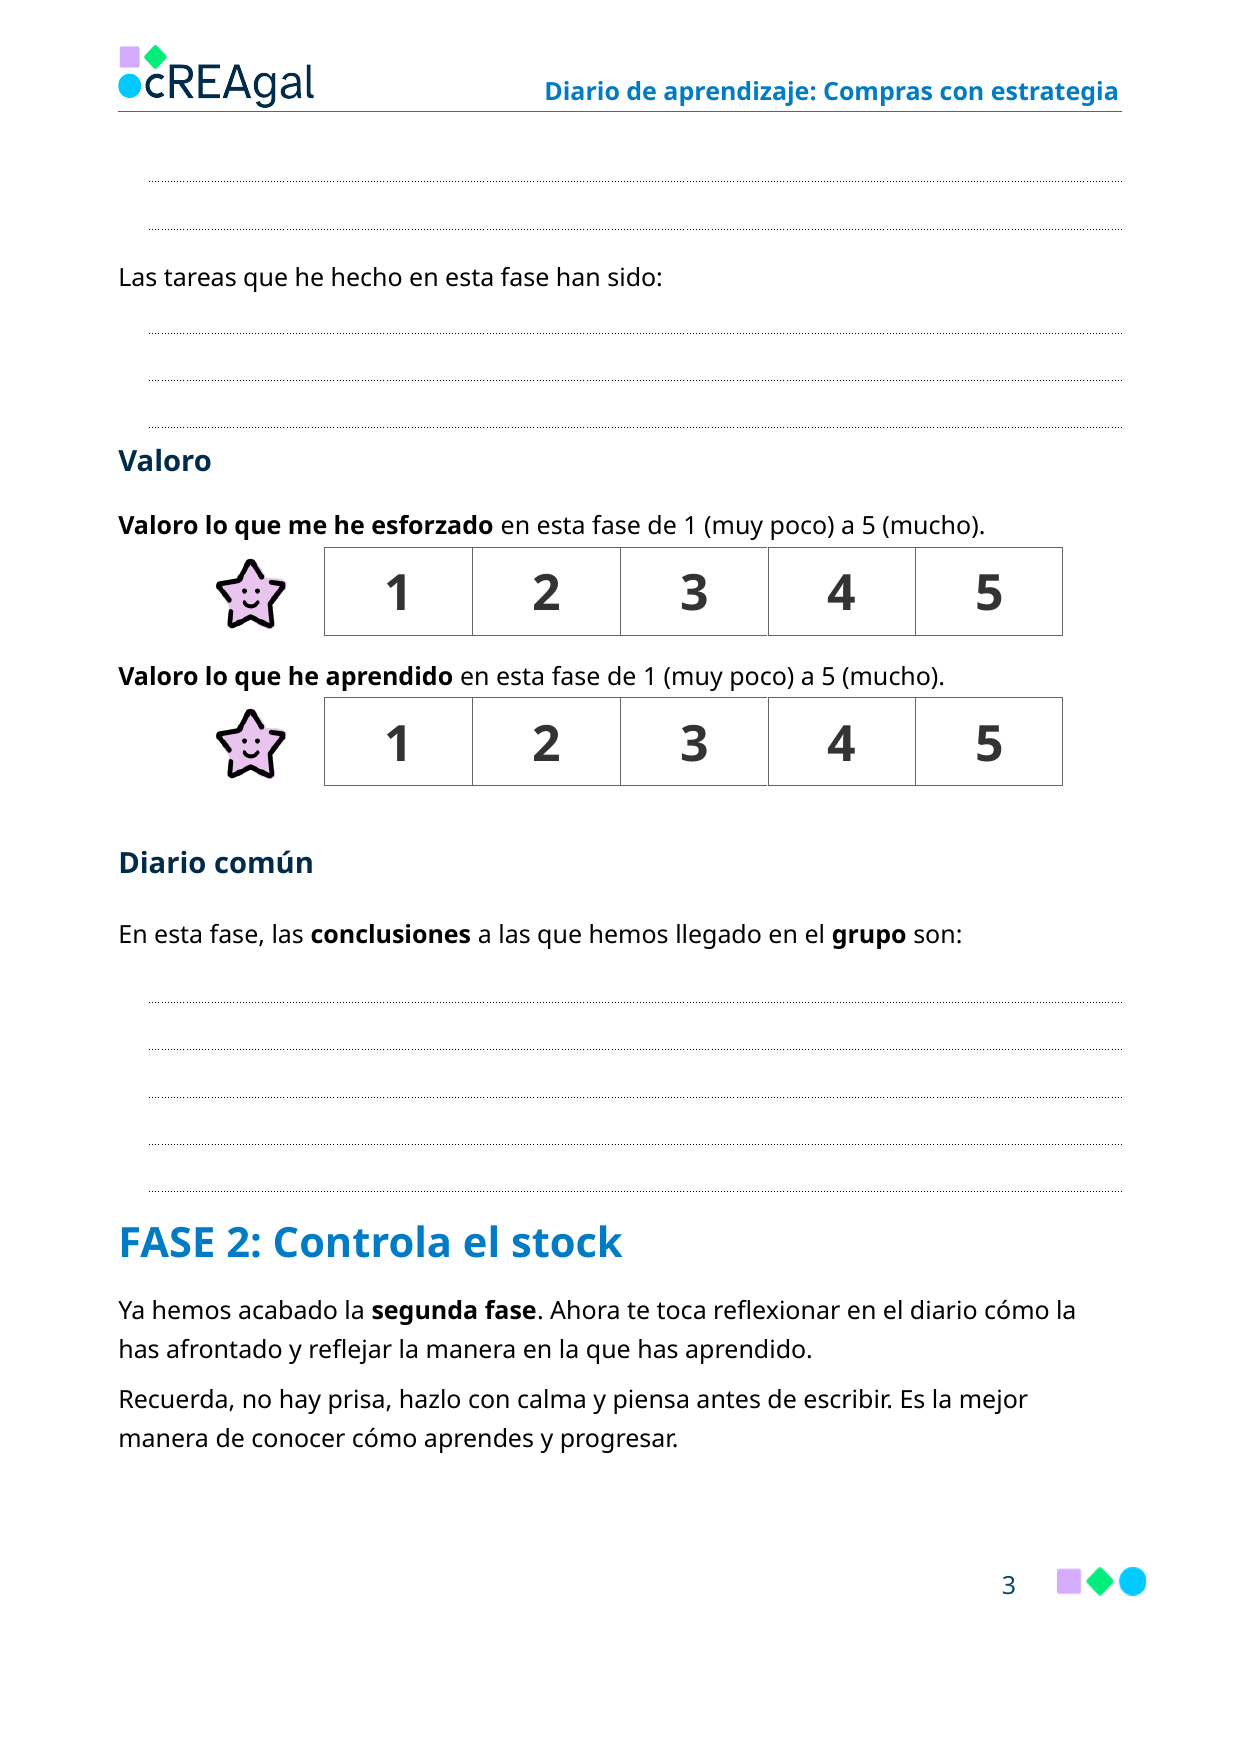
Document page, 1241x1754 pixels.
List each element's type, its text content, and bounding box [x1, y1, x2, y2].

table_header 4 [769, 548, 915, 635]
table_cell [148, 135, 1122, 182]
subtitle Valoro [118, 440, 1122, 480]
table_header [177, 547, 324, 636]
text En esta fase, las conclusiones a las que hemos llegado en el grupo son: [118, 917, 1122, 951]
table_cell [148, 334, 1122, 381]
table_cell [148, 1145, 1122, 1192]
table_header 4 [769, 698, 915, 785]
table_header 1 [325, 548, 472, 635]
picture [208, 703, 293, 784]
table_header 1 [325, 698, 472, 785]
picture [1057, 1567, 1130, 1596]
picture [208, 552, 293, 634]
table_cell [148, 1003, 1122, 1050]
picture [1136, 1584, 1147, 1596]
table_header [177, 697, 324, 786]
table_cell [148, 381, 1122, 428]
text Recuerda, no hay prisa, hazlo con calma y piensa antes de escribir. Es la mejor manera de conocer cómo aprendes y progresar. [118, 1381, 1122, 1455]
text Valoro lo que he aprendido en esta fase de 1 (muy poco) a 5 (mucho). [118, 658, 1122, 692]
table_cell [148, 1050, 1122, 1098]
picture [1137, 1567, 1147, 1578]
table_cell [148, 183, 1122, 230]
text Valoro lo que me he esforzado en esta fase de 1 (muy poco) a 5 (mucho). [118, 508, 1122, 542]
subtitle Diario común [118, 842, 1122, 882]
table_header 5 [916, 698, 1062, 785]
table_header 3 [621, 548, 767, 635]
table_cell [148, 1098, 1122, 1145]
subtitle FASE 2: Controla el stock [118, 1213, 1122, 1270]
picture [118, 45, 314, 108]
table_header 3 [621, 698, 767, 785]
text Las tareas que he hecho en esta fase han sido: [118, 259, 1122, 293]
table_header [148, 956, 1122, 1003]
table_header 2 [473, 548, 620, 635]
text Ya hemos acabado la segunda fase. Ahora te toca reflexionar en el diario cómo la has afrontado y reflejar la manera en la que has aprendido. [118, 1293, 1122, 1366]
table_header 2 [473, 698, 620, 785]
table_header 5 [916, 548, 1062, 635]
table_header [148, 299, 1122, 334]
